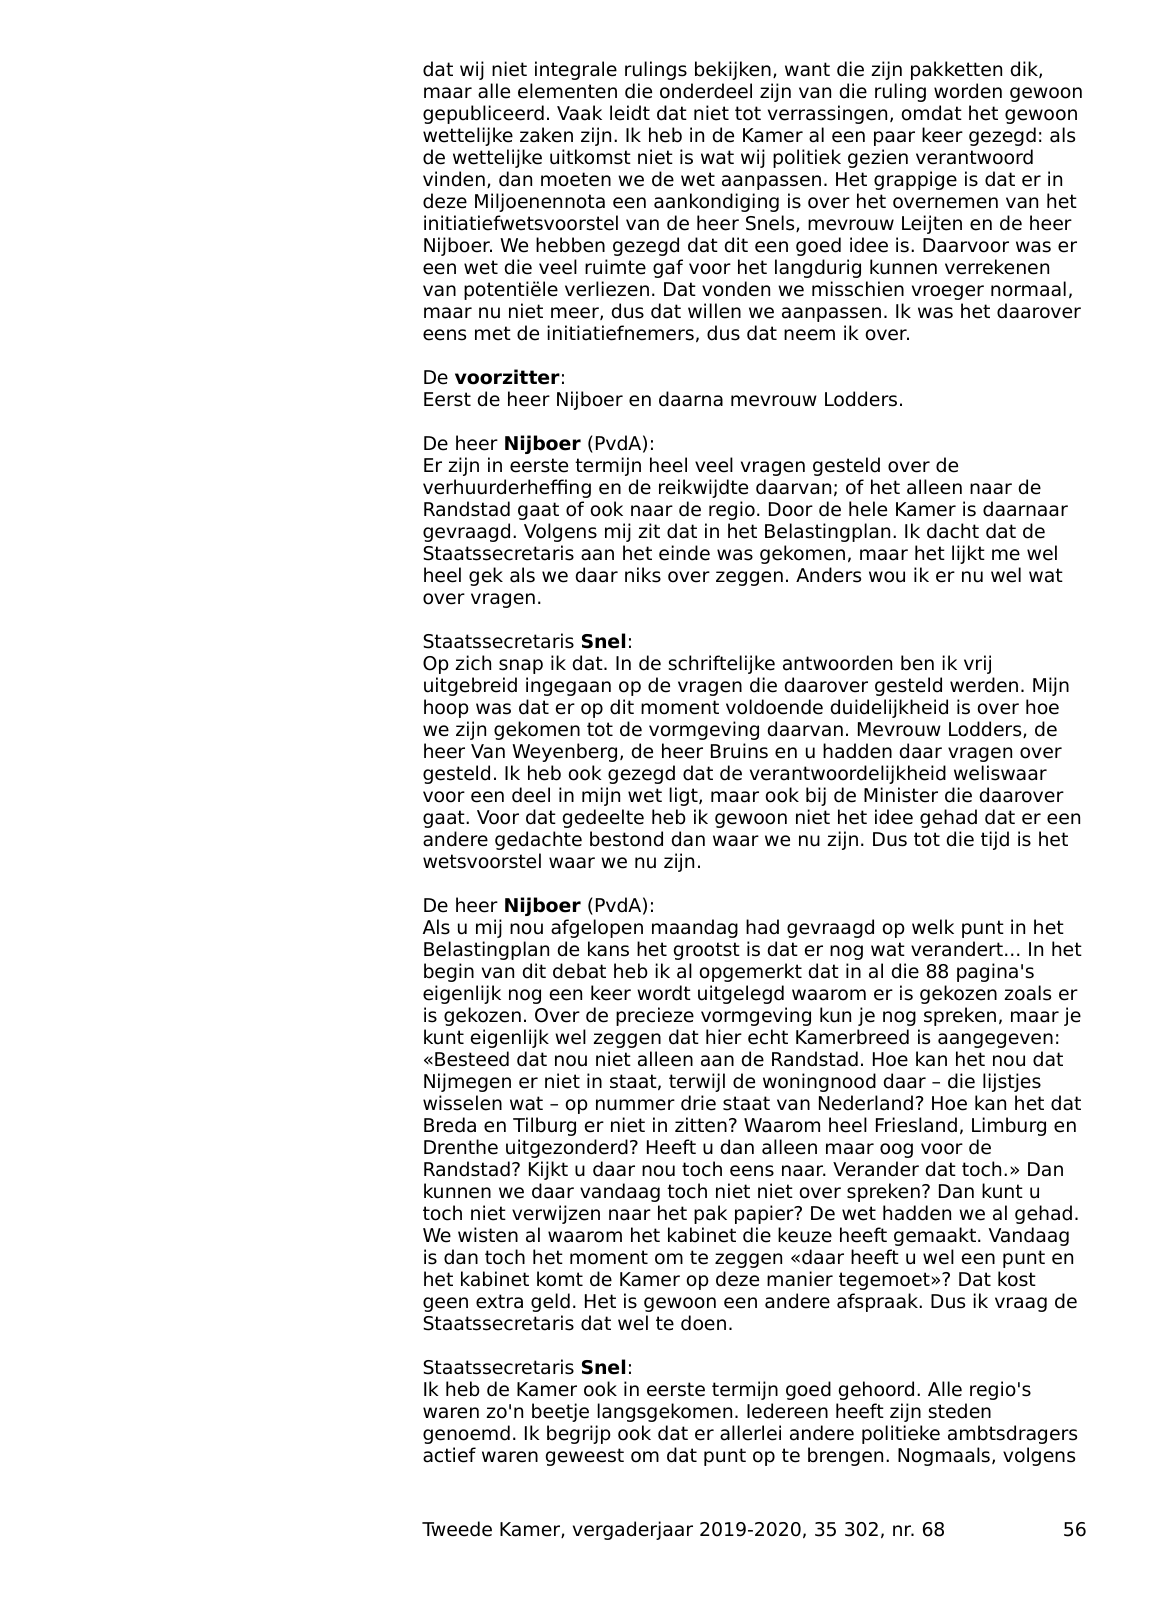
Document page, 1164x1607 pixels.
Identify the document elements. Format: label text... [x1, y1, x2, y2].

text Eerst de heer Nijboer en daarna mevrouw Lodders. [422, 389, 1087, 411]
text De heer Nijboer (PvdA): [422, 895, 1087, 917]
text Staatssecretaris Snel: [422, 1357, 1087, 1379]
text dat wij niet integrale rulings bekijken, want die zijn pakketten dik, maar alle elementen die onderdeel zijn van die ruling worden gewoon gepubliceerd. Vaak leidt dat niet tot verrassingen, omdat het gewoon wettelijke zaken zijn. Ik heb in de Kamer al een paar keer gezegd: als de wettelijke uitkomst niet is wat wij politiek gezien verantwoord vinden, dan moeten we de wet aanpassen. Het grappige is dat er in deze Miljoenennota een aankondiging is over het overnemen van het initiatiefwetsvoorstel van de heer Snels, mevrouw Leijten en de heer Nijboer. We hebben gezegd dat dit een goed idee is. Daarvoor was er een wet die veel ruimte gaf voor het langdurig kunnen verrekenen van potentiële verliezen. Dat vonden we misschien vroeger normaal, maar nu niet meer, dus dat willen we aanpassen. Ik was het daarover eens met de initiatiefnemers, dus dat neem ik over. [422, 59, 1087, 345]
text De heer Nijboer (PvdA): [422, 433, 1087, 455]
text Op zich snap ik dat. In de schriftelijke antwoorden ben ik vrij uitgebreid ingegaan op de vragen die daarover gesteld werden. Mijn hoop was dat er op dit moment voldoende duidelijkheid is over hoe we zijn gekomen tot de vormgeving daarvan. Mevrouw Lodders, de heer Van Weyenberg, de heer Bruins en u hadden daar vragen over gesteld. Ik heb ook gezegd dat de verantwoordelijkheid weliswaar voor een deel in mijn wet ligt, maar ook bij de Minister die daarover gaat. Voor dat gedeelte heb ik gewoon niet het idee gehad dat er een andere gedachte bestond dan waar we nu zijn. Dus tot die tijd is het wetsvoorstel waar we nu zijn. [422, 653, 1087, 873]
text Ik heb de Kamer ook in eerste termijn goed gehoord. Alle regio's waren zo'n beetje langsgekomen. Iedereen heeft zijn steden genoemd. Ik begrijp ook dat er allerlei andere politieke ambtsdragers actief waren geweest om dat punt op te brengen. Nogmaals, volgens [422, 1379, 1087, 1467]
text Staatssecretaris Snel: [422, 631, 1087, 653]
text De voorzitter: [422, 367, 1087, 389]
text Als u mij nou afgelopen maandag had gevraagd op welk punt in het Belastingplan de kans het grootst is dat er nog wat verandert... In het begin van dit debat heb ik al opgemerkt dat in al die 88 pagina's eigenlijk nog een keer wordt uitgelegd waarom er is gekozen zoals er is gekozen. Over de precieze vormgeving kun je nog spreken, maar je kunt eigenlijk wel zeggen dat hier echt Kamerbreed is aangegeven: «Besteed dat nou niet alleen aan de Randstad. Hoe kan het nou dat Nijmegen er niet in staat, terwijl de woningnood daar – die lijstjes wisselen wat – op nummer drie staat van Nederland? Hoe kan het dat Breda en Tilburg er niet in zitten? Waarom heel Friesland, Limburg en Drenthe uitgezonderd? Heeft u dan alleen maar oog voor de Randstad? Kijkt u daar nou toch eens naar. Verander dat toch.» Dan kunnen we daar vandaag toch niet niet over spreken? Dan kunt u toch niet verwijzen naar het pak papier? De wet hadden we al gehad. We wisten al waarom het kabinet die keuze heeft gemaakt. Vandaag is dan toch het moment om te zeggen «daar heeft u wel een punt en het kabinet komt de Kamer op deze manier tegemoet»? Dat kost geen extra geld. Het is gewoon een andere afspraak. Dus ik vraag de Staatssecretaris dat wel te doen. [422, 917, 1087, 1335]
text Er zijn in eerste termijn heel veel vragen gesteld over de verhuurderheffing en de reikwijdte daarvan; of het alleen naar de Randstad gaat of ook naar de regio. Door de hele Kamer is daarnaar gevraagd. Volgens mij zit dat in het Belastingplan. Ik dacht dat de Staatssecretaris aan het einde was gekomen, maar het lijkt me wel heel gek als we daar niks over zeggen. Anders wou ik er nu wel wat over vragen. [422, 455, 1087, 609]
